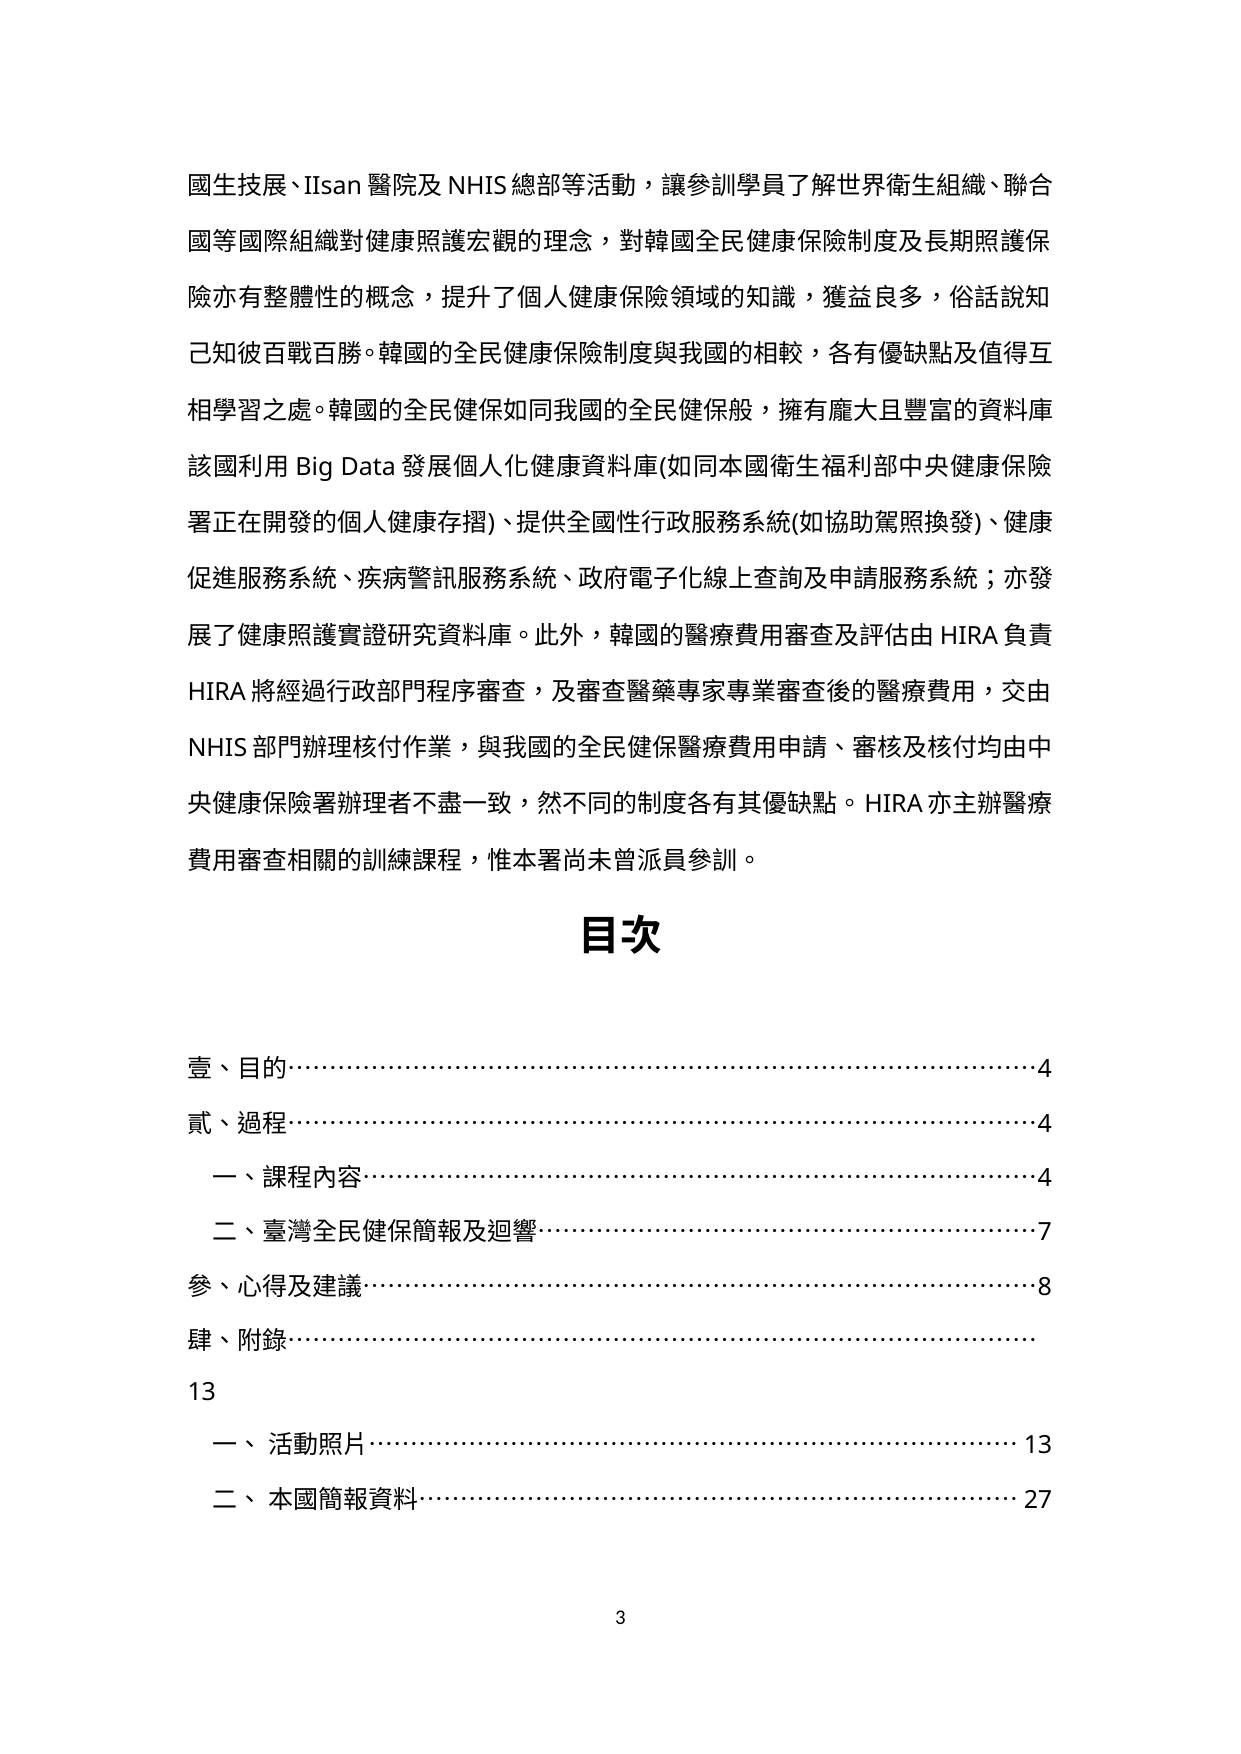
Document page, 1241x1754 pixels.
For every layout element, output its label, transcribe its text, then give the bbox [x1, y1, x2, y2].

text 參、心得及建議………………………………………………………………………8 [187, 1266, 1053, 1302]
text 目次 [187, 895, 1053, 970]
text 二、 本國簡報資料……………………………………………………………… 27 [212, 1479, 1053, 1515]
text 二、臺灣全民健保簡報及迴響……………………………………………………7 [212, 1212, 1053, 1248]
text 一、 活動照片…………………………………………………………………… 13 [212, 1425, 1053, 1461]
text 壹、目的………………………………………………………………………………4 [187, 1049, 1053, 1085]
text 今年有幸參與韓國第11屆社會健康保險訓練課程，計有來自20個國家52名學員參訓。主辦單位安排14場專題演講、4場次團體討論及實地參訪2014韓國生技展、IIsan醫院及NHIS總部等活動，讓參訓學員了解世界衛生組織、聯合國等國際組織對健康照護宏觀的理念，對韓國全民健康保險制度及長期照護保險亦有整體性的概念，提升了個人健康保險領域的知識，獲益良多，俗話說知己知彼百戰百勝。韓國的全民健康保險制度與我國的相較，各有優缺點及值得互相學習之處。韓國的全民健保如同我國的全民健保般，擁有龐大且豐富的資料庫，該國利用Big Data發展個人化健康資料庫(如同本國衛生福利部中央健康保險署正在開發的個人健康存摺)、提供全國性行政服務系統(如協助駕照換發)、健康促進服務系統、疾病警訊服務系統、政府電子化線上查詢及申請服務系統；亦發展了健康照護實證研究資料庫。此外，韓國的醫療費用審查及評估由HIRA負責，HIRA將經過行政部門程序審查，及審查醫藥專家專業審查後的醫療費用，交由NHIS部門辦理核付作業，與我國的全民健保醫療費用申請、審核及核付均由中央健康保險署辦理者不盡一致，然不同的制度各有其優缺點。HIRA亦主辦醫療費用審查相關的訓練課程，惟本署尚未曾派員參訓。 [187, 164, 1053, 877]
text 肆、附錄………………………………………………………………………………13 [187, 1321, 1053, 1408]
text 一、課程內容………………………………………………………………………4 [212, 1157, 1053, 1194]
text 貳、過程………………………………………………………………………………4 [187, 1103, 1053, 1139]
